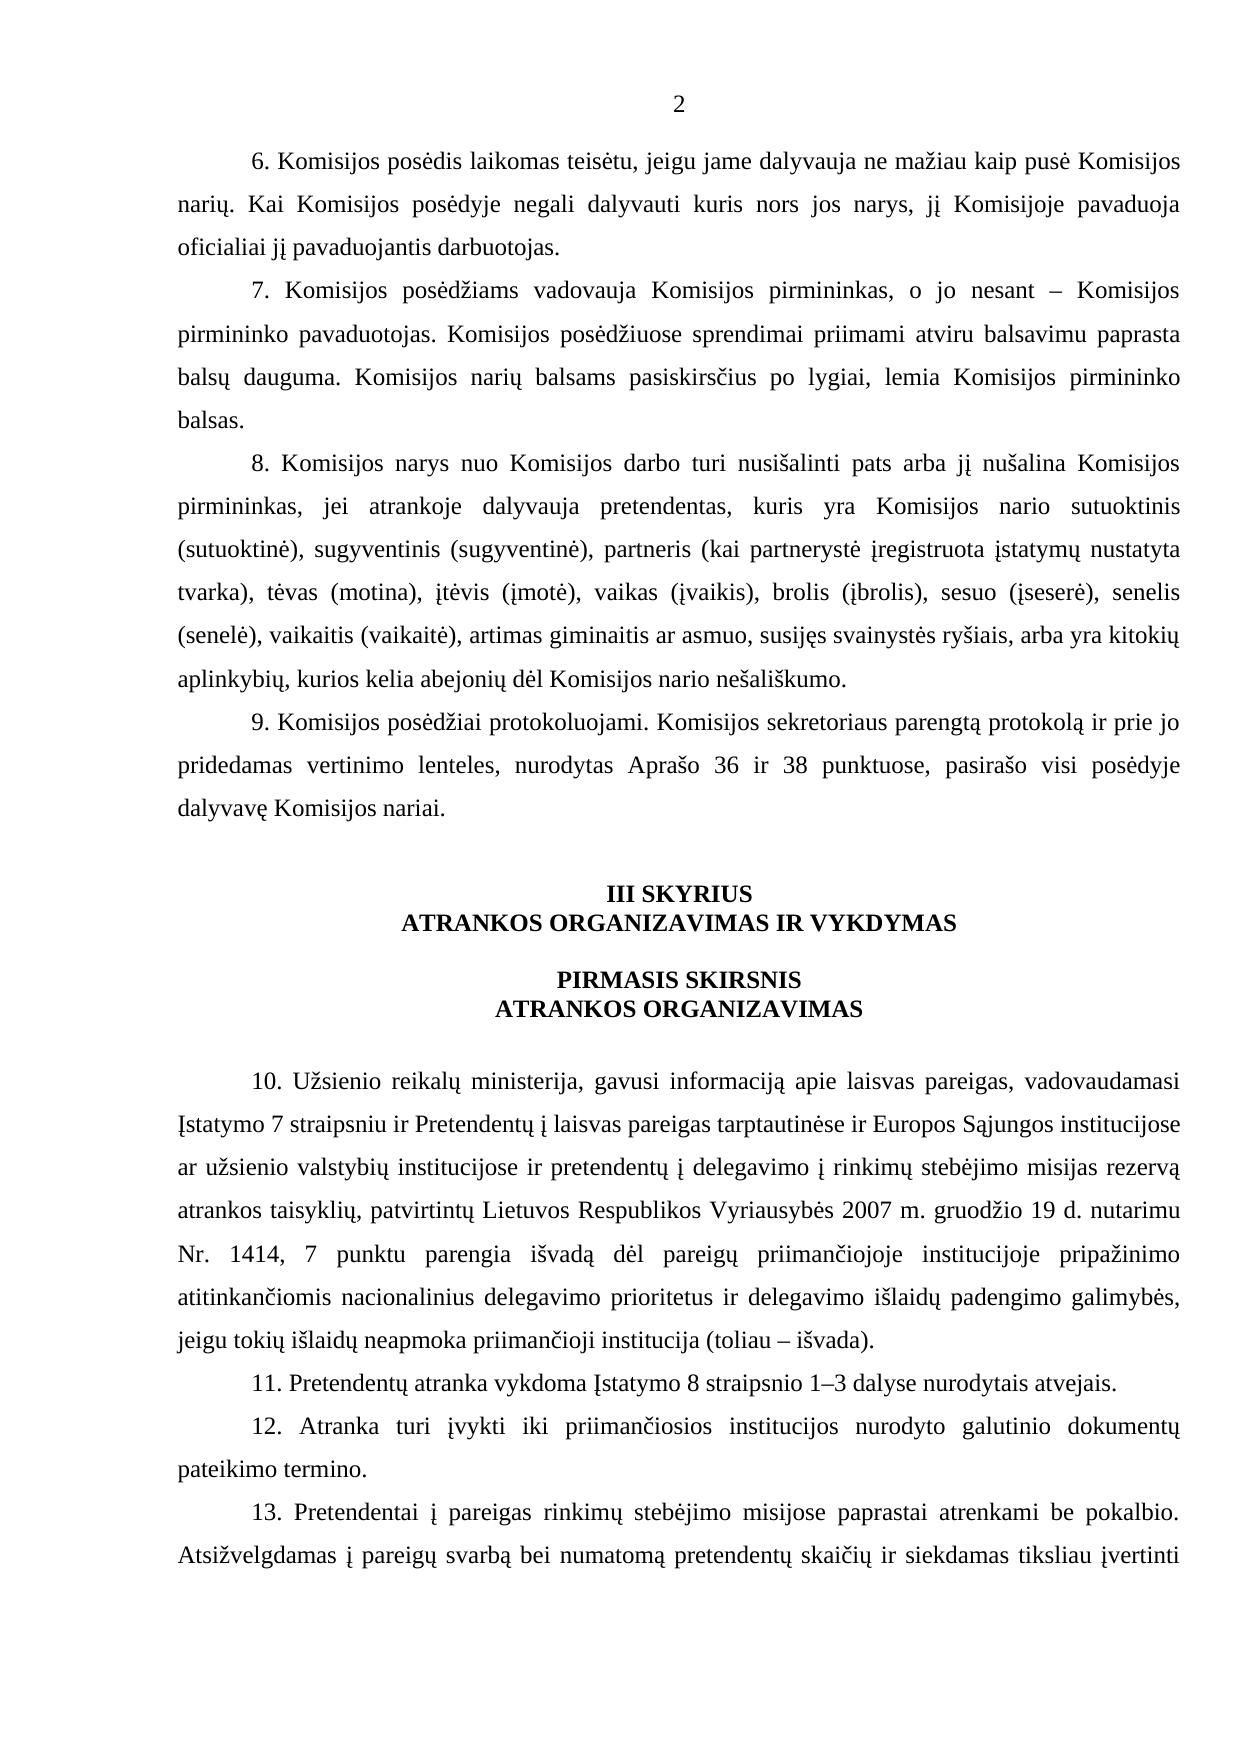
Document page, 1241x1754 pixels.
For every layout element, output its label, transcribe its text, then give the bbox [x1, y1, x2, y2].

text 7. Komisijos posėdžiams vadovauja Komisijos pirmininkas, o jo nesant – Komisijos pirmininko pavaduotojas. Komisijos posėdžiuose sprendimai priimami atviru balsavimu paprasta balsų dauguma. Komisijos narių balsams pasiskirsčius po lygiai, lemia Komisijos pirmininko balsas. [177, 276, 1181, 434]
text 9. Komisijos posėdžiai protokoluojami. Komisijos sekretoriaus parengtą protokolą ir prie jo pridedamas vertinimo lenteles, nurodytas Aprašo 36 ir 38 punktuose, pasirašo visi posėdyje dalyvavę Komisijos nariai. [177, 707, 1181, 822]
text 6. Komisijos posėdis laikomas teisėtu, jeigu jame dalyvauja ne mažiau kaip pusė Komisijos narių. Kai Komisijos posėdyje negali dalyvauti kuris nors jos narys, jį Komisijoje pavaduoja oficialiai jį pavaduojantis darbuotojas. [177, 146, 1181, 261]
text III SKYRIUS [177, 879, 1181, 908]
text 11. Pretendentų atranka vykdoma Įstatymo 8 straipsnio 1–3 dalyse nurodytais atvejais. [177, 1368, 1181, 1397]
text 8. Komisijos narys nuo Komisijos darbo turi nusišalinti pats arba jį nušalina Komisijos pirmininkas, jei atrankoje dalyvauja pretendentas, kuris yra Komisijos nario sutuoktinis (sutuoktinė), sugyventinis (sugyventinė), partneris (kai partnerystė įregistruota įstatymų nustatyta tvarka), tėvas (motina), įtėvis (įmotė), vaikas (įvaikis), brolis (įbrolis), sesuo (įseserė), senelis (senelė), vaikaitis (vaikaitė), artimas giminaitis ar asmuo, susijęs svainystės ryšiais, arba yra kitokių aplinkybių, kurios kelia abejonių dėl Komisijos nario nešališkumo. [177, 448, 1181, 692]
text PIRMASIS SKIRSNIS [177, 966, 1181, 994]
text ATRANKOS ORGANIZAVIMAS [177, 994, 1181, 1023]
text 12. Atranka turi įvykti iki priimančiosios institucijos nurodyto galutinio dokumentų pateikimo termino. [177, 1411, 1181, 1483]
text 13. Pretendentai į pareigas rinkimų stebėjimo misijose paprastai atrenkami be pokalbio. Atsižvelgdamas į pareigų svarbą bei numatomą pretendentų skaičių ir siekdamas tiksliau įvertinti [177, 1497, 1181, 1569]
text 10. Užsienio reikalų ministerija, gavusi informaciją apie laisvas pareigas, vadovaudamasi Įstatymo 7 straipsniu ir Pretendentų į laisvas pareigas tarptautinėse ir Europos Sąjungos institucijose ar užsienio valstybių institucijose ir pretendentų į delegavimo į rinkimų stebėjimo misijas rezervą atrankos taisyklių, patvirtintų Lietuvos Respublikos Vyriausybės 2007 m. gruodžio 19 d. nutarimu Nr. 1414, 7 punktu parengia išvadą dėl pareigų priimančiojoje institucijoje pripažinimo atitinkančiomis nacionalinius delegavimo prioritetus ir delegavimo išlaidų padengimo galimybės, jeigu tokių išlaidų neapmoka priimančioji institucija (toliau – išvada). [177, 1066, 1181, 1354]
text ATRANKOS ORGANIZAVIMAS IR VYKDYMAS [177, 908, 1181, 937]
